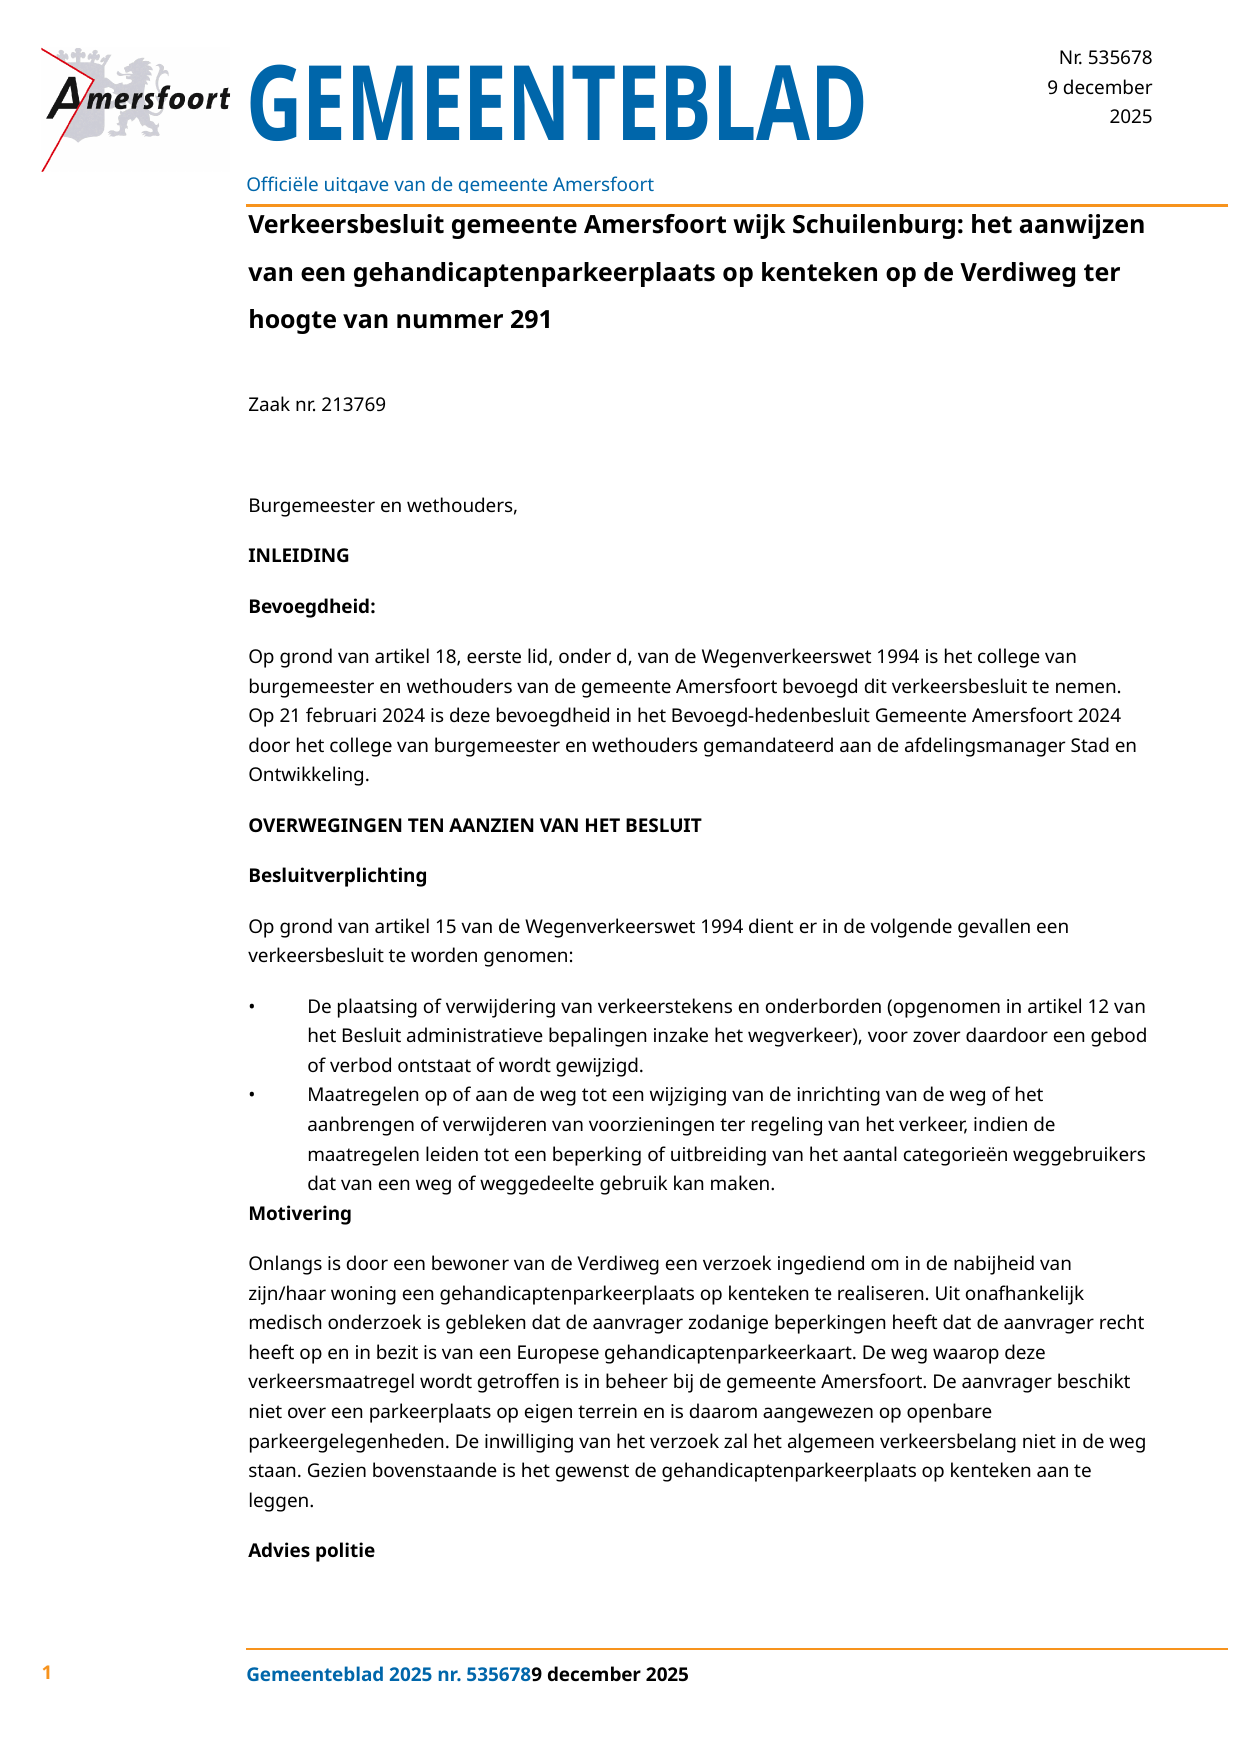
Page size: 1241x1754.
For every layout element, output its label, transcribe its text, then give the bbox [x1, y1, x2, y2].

text Bevoegdheid: [248, 593, 1152, 619]
text OVERWEGINGEN TEN AANZIEN VAN HET BESLUIT [248, 812, 1152, 838]
text Onlangs is door een bewoner van de Verdiweg een verzoek ingediend om in de nabijheid van zijn/haar woning een gehandicaptenparkeerplaats op kenteken te realiseren. Uit onafhankelijk medisch onderzoek is gebleken dat de aanvrager zodanige beperkingen heeft dat de aanvrager recht heeft op en in bezit is van een Europese gehandicaptenparkeerkaart. De weg waarop deze verkeersmaatregel wordt getroffen is in beheer bij de gemeente Amersfoort. De aanvrager beschikt niet over een parkeerplaats op eigen terrein en is daarom aangewezen op openbare parkeergelegenheden. De inwilliging van het verzoek zal het algemeen verkeersbelang niet in de weg staan. Gezien bovenstaande is het gewenst de gehandicaptenparkeerplaats op kenteken aan te leggen. [248, 1250, 1152, 1513]
text INLEIDING [248, 542, 1152, 568]
text Op grond van artikel 18, eerste lid, onder d, van de Wegenverkeerswet 1994 is het college van burgemeester en wethouders van de gemeente Amersfoort bevoegd dit verkeersbesluit te nemen. Op 21 februari 2024 is deze bevoegdheid in het Bevoegd-hedenbesluit Gemeente Amersfoort 2024 door het college van burgemeester en wethouders gemandateerd aan de afdelingsmanager Stad en Ontwikkeling. [248, 643, 1152, 787]
list Maatregelen op of aan de weg tot een wijziging van de inrichting van de weg of het aanbrengen of verwijderen van voorzieningen ter regeling van het verkeer, indien de maatregelen leiden tot een beperking of uitbreiding van het aantal categorieën weggebruikers dat van een weg of weggedeelte gebruik kan maken. [248, 1082, 1152, 1196]
text Advies politie [248, 1537, 1152, 1563]
list De plaatsing of verwijdering van verkeerstekens en onderborden (opgenomen in artikel 12 van het Besluit administratieve bepalingen inzake het wegverkeer), voor zover daardoor een gebod of verbod ontstaat of wordt gewijzigd. [248, 993, 1152, 1078]
text Burgemeester en wethouders, [248, 492, 1152, 518]
text Zaak nr. 213769 [248, 391, 1152, 417]
text Verkeersbesluit gemeente Amersfoort wijk Schuilenburg: het aanwijzen van een gehandicaptenparkeerplaats op kenteken op de Verdiweg ter hoogte van nummer 291 [248, 207, 1152, 336]
text Op grond van artikel 15 van de Wegenverkeerswet 1994 dient er in de volgende gevallen een verkeersbesluit te worden genomen: [248, 913, 1152, 968]
text Besluitverplichting [248, 862, 1152, 888]
picture [41, 47, 231, 172]
text Motivering [248, 1200, 1152, 1226]
